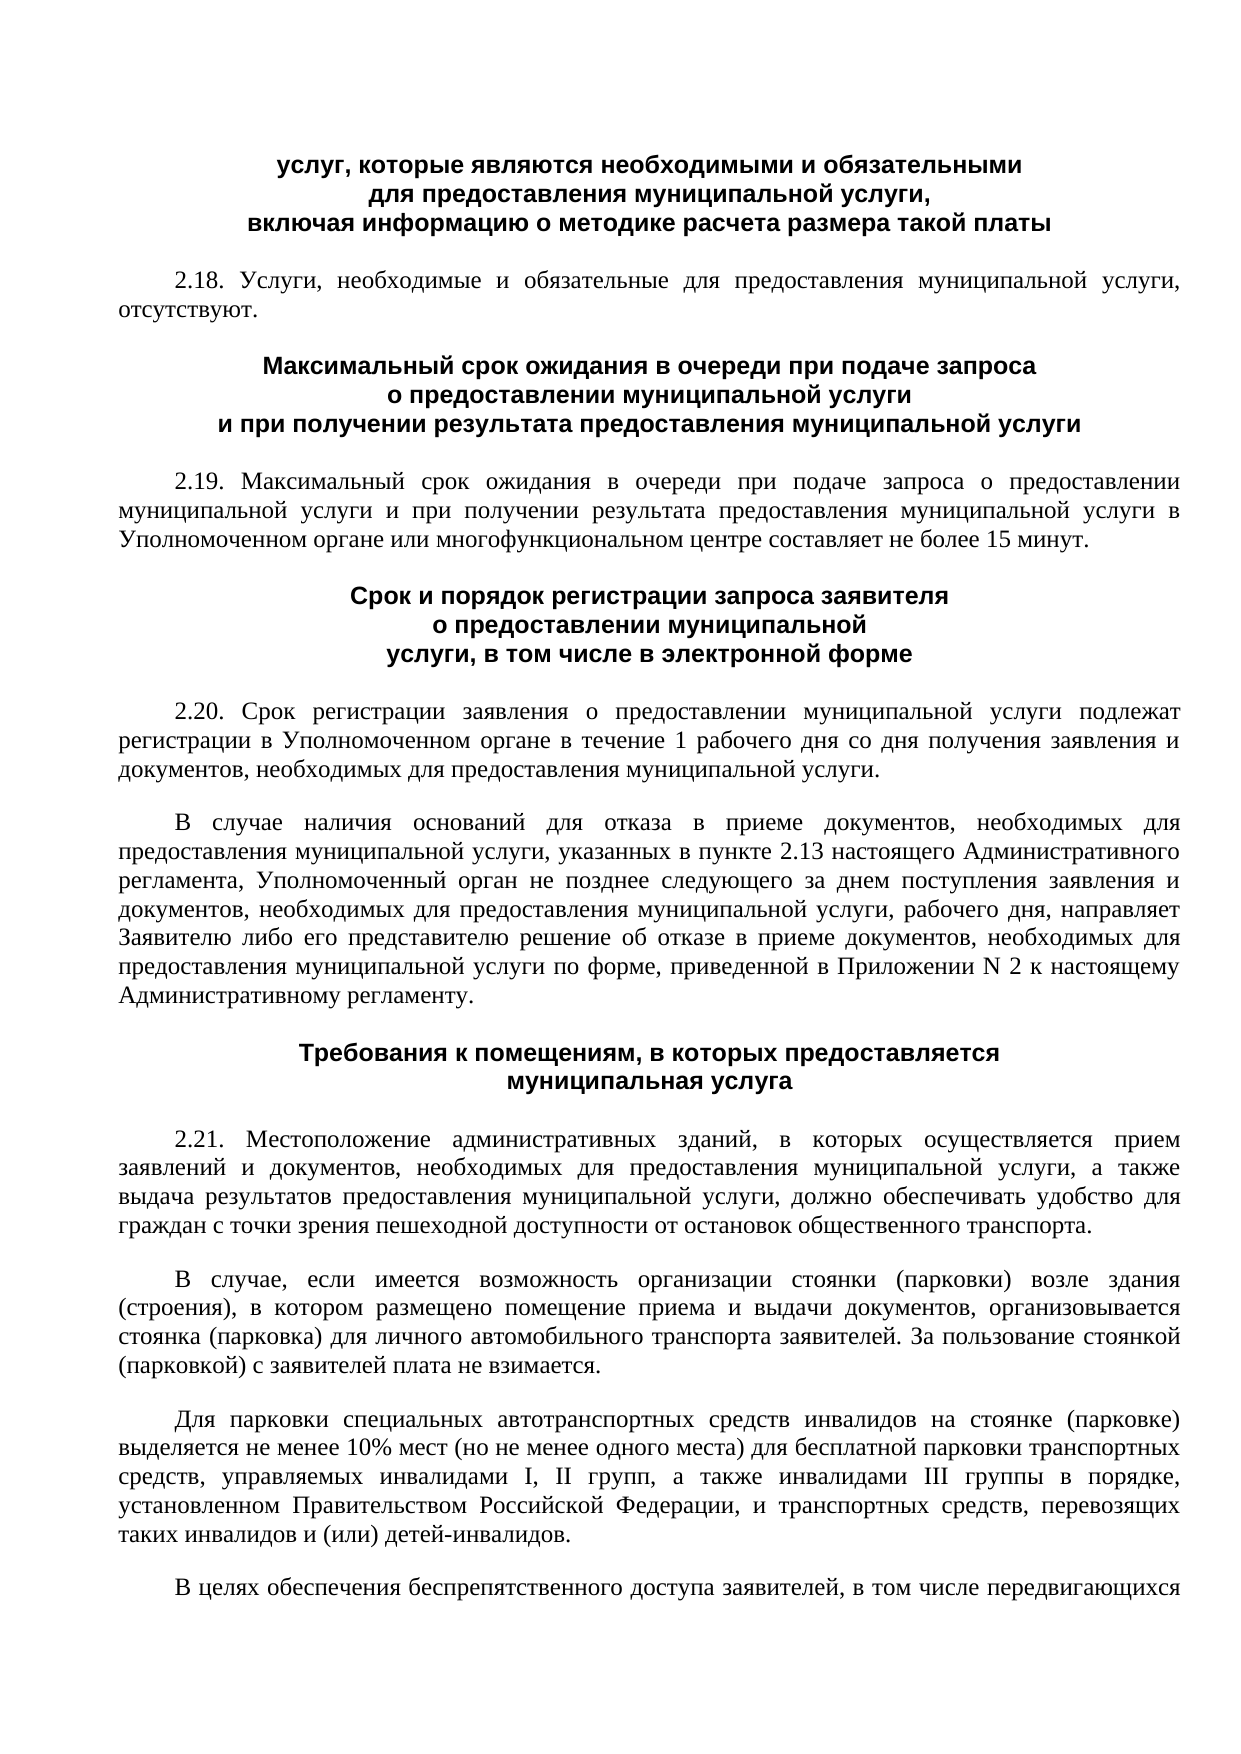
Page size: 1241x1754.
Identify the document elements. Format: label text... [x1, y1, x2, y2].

title Срок и порядок регистрации запроса заявителя [118, 581, 1181, 610]
title и при получении результата предоставления муниципальной услуги [118, 409, 1181, 437]
title для предоставления муниципальной услуги, [118, 179, 1181, 207]
text 2.21. Местоположение административных зданий, в которых осуществляется прием заявлений и документов, необходимых для предоставления муниципальной услуги, а также выдача результатов предоставления муниципальной услуги, должно обеспечивать удобство для граждан с точки зрения пешеходной доступности от остановок общественного транспорта. [118, 1124, 1181, 1239]
title услуг, которые являются необходимыми и обязательными [118, 150, 1181, 179]
title о предоставлении муниципальной услуги [118, 380, 1181, 409]
title муниципальная услуга [118, 1066, 1181, 1095]
title о предоставлении муниципальной [118, 610, 1181, 639]
text В случае наличия оснований для отказа в приеме документов, необходимых для предоставления муниципальной услуги, указанных в пункте 2.13 настоящего Административного регламента, Уполномоченный орган не позднее следующего за днем поступления заявления и документов, необходимых для предоставления муниципальной услуги, рабочего дня, направляет Заявителю либо его представителю решение об отказе в приеме документов, необходимых для предоставления муниципальной услуги по форме, приведенной в Приложении N 2 к настоящему Административному регламенту. [118, 807, 1181, 1009]
text В целях обеспечения беспрепятственного доступа заявителей, в том числе передвигающихся [118, 1572, 1181, 1601]
text 2.18. Услуги, необходимые и обязательные для предоставления муниципальной услуги, отсутствуют. [118, 265, 1181, 322]
text 2.20. Срок регистрации заявления о предоставлении муниципальной услуги подлежат регистрации в Уполномоченном органе в течение 1 рабочего дня со дня получения заявления и документов, необходимых для предоставления муниципальной услуги. [118, 696, 1181, 782]
text Для парковки специальных автотранспортных средств инвалидов на стоянке (парковке) выделяется не менее 10% мест (но не менее одного места) для бесплатной парковки транспортных средств, управляемых инвалидами I, II групп, а также инвалидами III группы в порядке, установленном Правительством Российской Федерации, и транспортных средств, перевозящих таких инвалидов и (или) детей-инвалидов. [118, 1404, 1181, 1547]
text В случае, если имеется возможность организации стоянки (парковки) возле здания (строения), в котором размещено помещение приема и выдачи документов, организовывается стоянка (парковка) для личного автомобильного транспорта заявителей. За пользование стоянкой (парковкой) с заявителей плата не взимается. [118, 1264, 1181, 1379]
title услуги, в том числе в электронной форме [118, 639, 1181, 667]
title Максимальный срок ожидания в очереди при подаче запроса [118, 351, 1181, 380]
title Требования к помещениям, в которых предоставляется [118, 1037, 1181, 1066]
title включая информацию о методике расчета размера такой платы [118, 207, 1181, 236]
text 2.19. Максимальный срок ожидания в очереди при подаче запроса о предоставлении муниципальной услуги и при получении результата предоставления муниципальной услуги в Уполномоченном органе или многофункциональном центре составляет не более 15 минут. [118, 466, 1181, 552]
